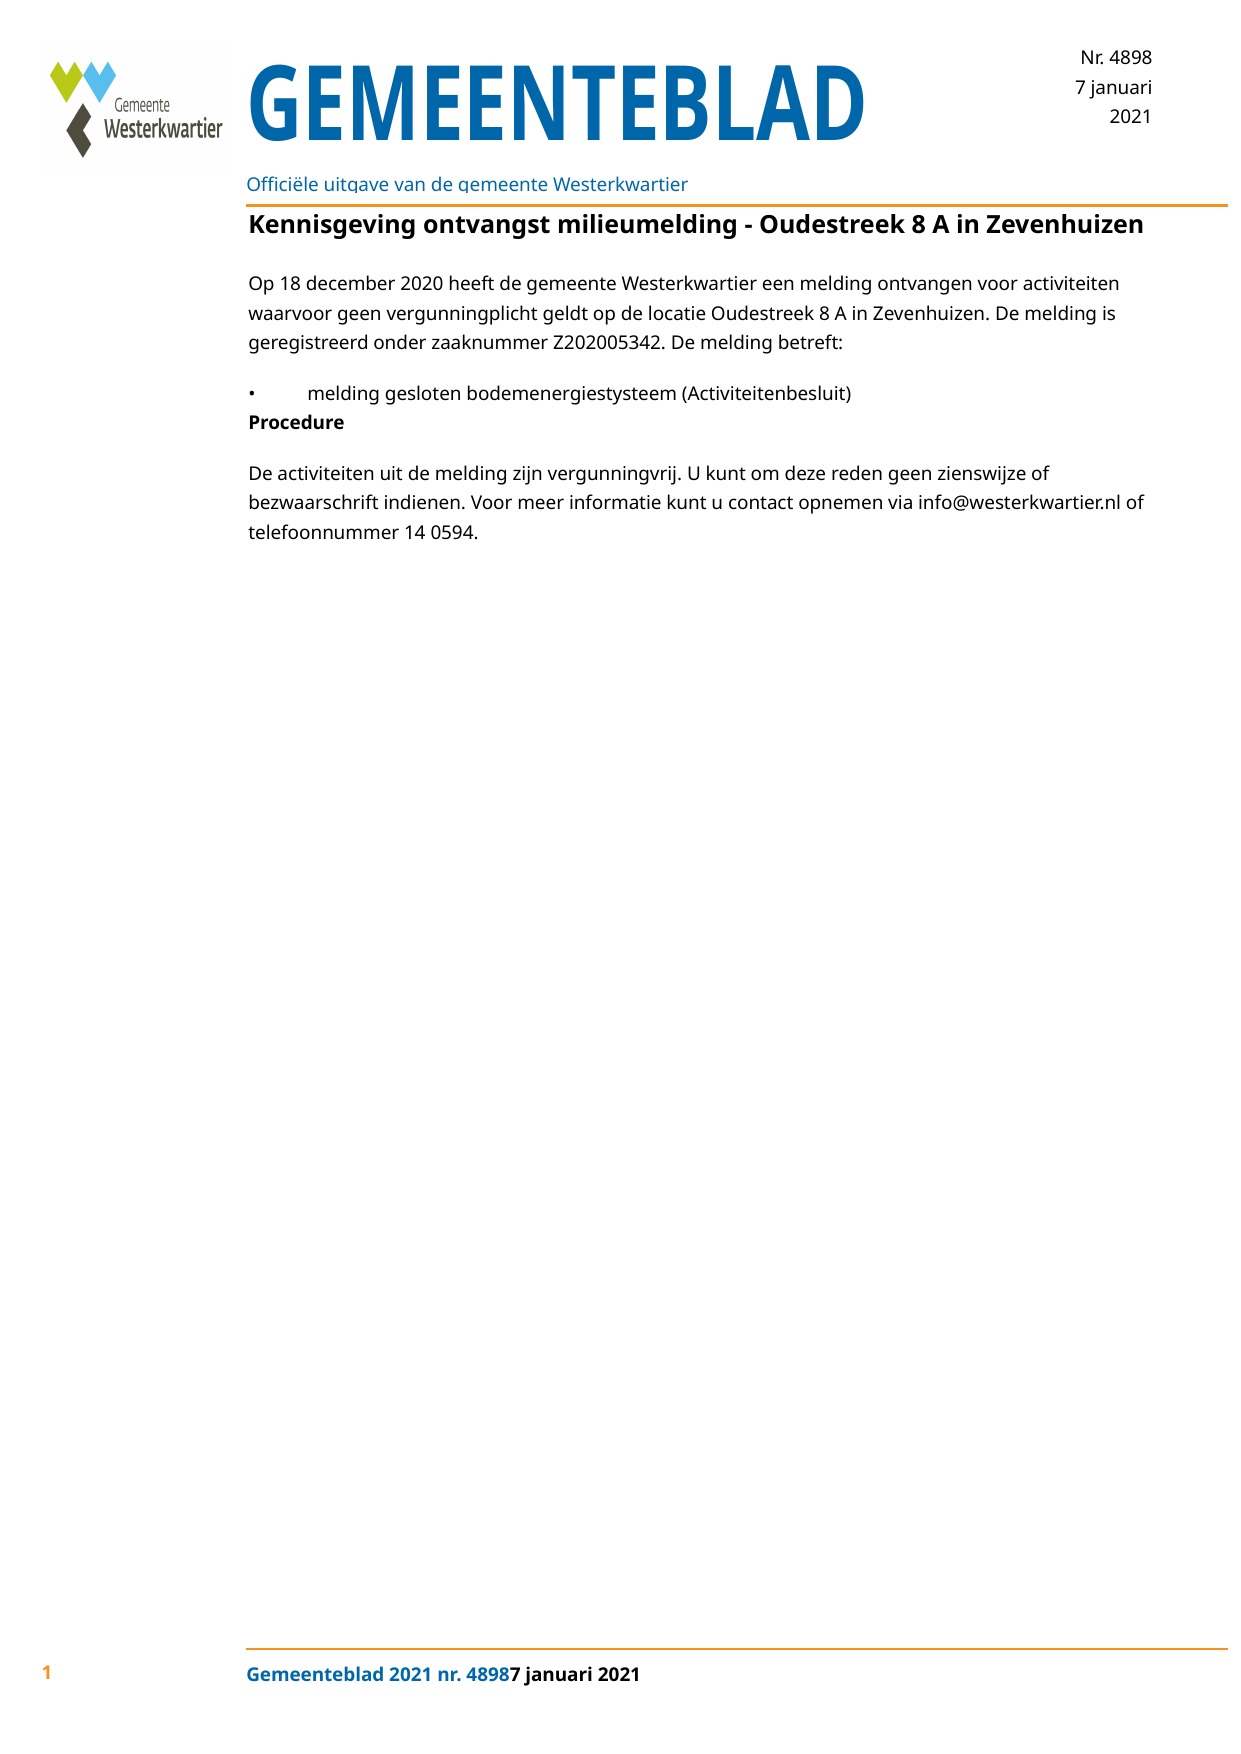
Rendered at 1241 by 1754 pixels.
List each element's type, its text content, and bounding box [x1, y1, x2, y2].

picture [41, 47, 231, 172]
text Op 18 december 2020 heeft de gemeente Westerkwartier een melding ontvangen voor activiteiten waarvoor geen vergunningplicht geldt op de locatie Oudestreek 8 A in Zevenhuizen. De melding is geregistreerd onder zaaknummer Z202005342. De melding betreft: [248, 270, 1152, 355]
list melding gesloten bodemenergiestysteem (Activiteitenbesluit) [248, 380, 1152, 406]
text De activiteiten uit de melding zijn vergunningvrij. U kunt om deze reden geen zienswijze of bezwaarschrift indienen. Voor meer informatie kunt u contact opnemen via info@westerkwartier.nl of telefoonnummer 14 0594. [248, 460, 1152, 545]
text Procedure [248, 409, 1152, 435]
text Kennisgeving ontvangst milieumelding - Oudestreek 8 A in Zevenhuizen [248, 207, 1152, 241]
